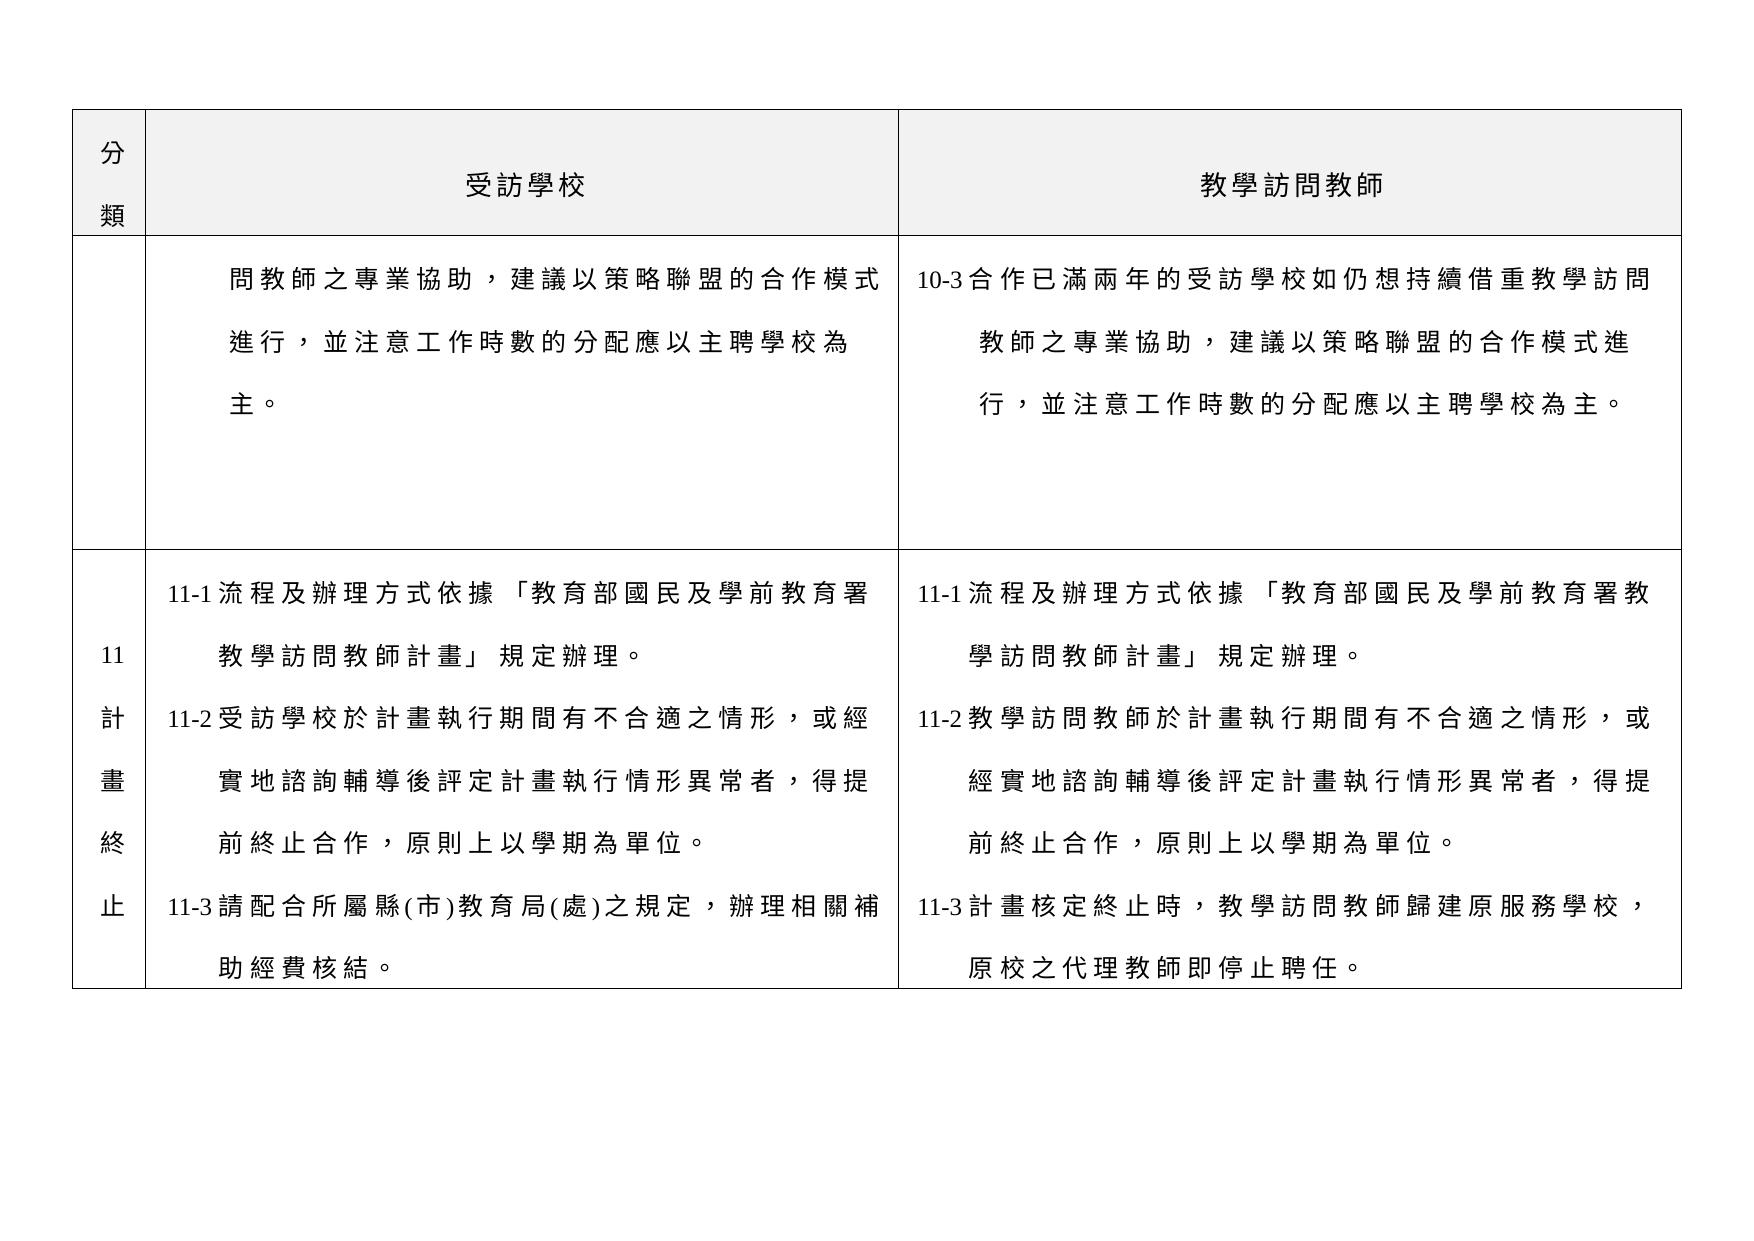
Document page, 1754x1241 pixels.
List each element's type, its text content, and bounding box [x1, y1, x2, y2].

table_cell [73, 236, 145, 549]
table_cell 問教師之專業協助，建議以策略聯盟的合作模式進行，並注意工作時數的分配應以主聘學校為主。 [146, 236, 898, 549]
table_header 教學訪問教師 [899, 110, 1681, 235]
table_cell 11 計畫終止 [73, 550, 145, 987]
table_cell 11-1流程及辦理方式依據「教育部國民及學前教育署教學訪問教師計畫」規定辦理。 11-2受訪學校於計畫執行期間有不合適之情形，或經實地諮詢輔導後評定計畫執行情形異常者，得提前終止合作，原則上以學期為單位。 11-3請配合所屬縣(市)教育局(處)之規定，辦理相關補助經費核結。 [146, 550, 898, 987]
table_cell 11-1流程及辦理方式依據「教育部國民及學前教育署教學訪問教師計畫」規定辦理。 11-2教學訪問教師於計畫執行期間有不合適之情形，或經實地諮詢輔導後評定計畫執行情形異常者，得提前終止合作，原則上以學期為單位。 11-3計畫核定終止時，教學訪問教師歸建原服務學校，原校之代理教師即停止聘任。 [899, 550, 1681, 987]
table_header 分類 [73, 110, 145, 235]
table_header 受訪學校 [146, 110, 898, 235]
table_cell 10-3合作已滿兩年的受訪學校如仍想持續借重教學訪問教師之專業協助，建議以策略聯盟的合作模式進行，並注意工作時數的分配應以主聘學校為主。 [899, 236, 1681, 549]
